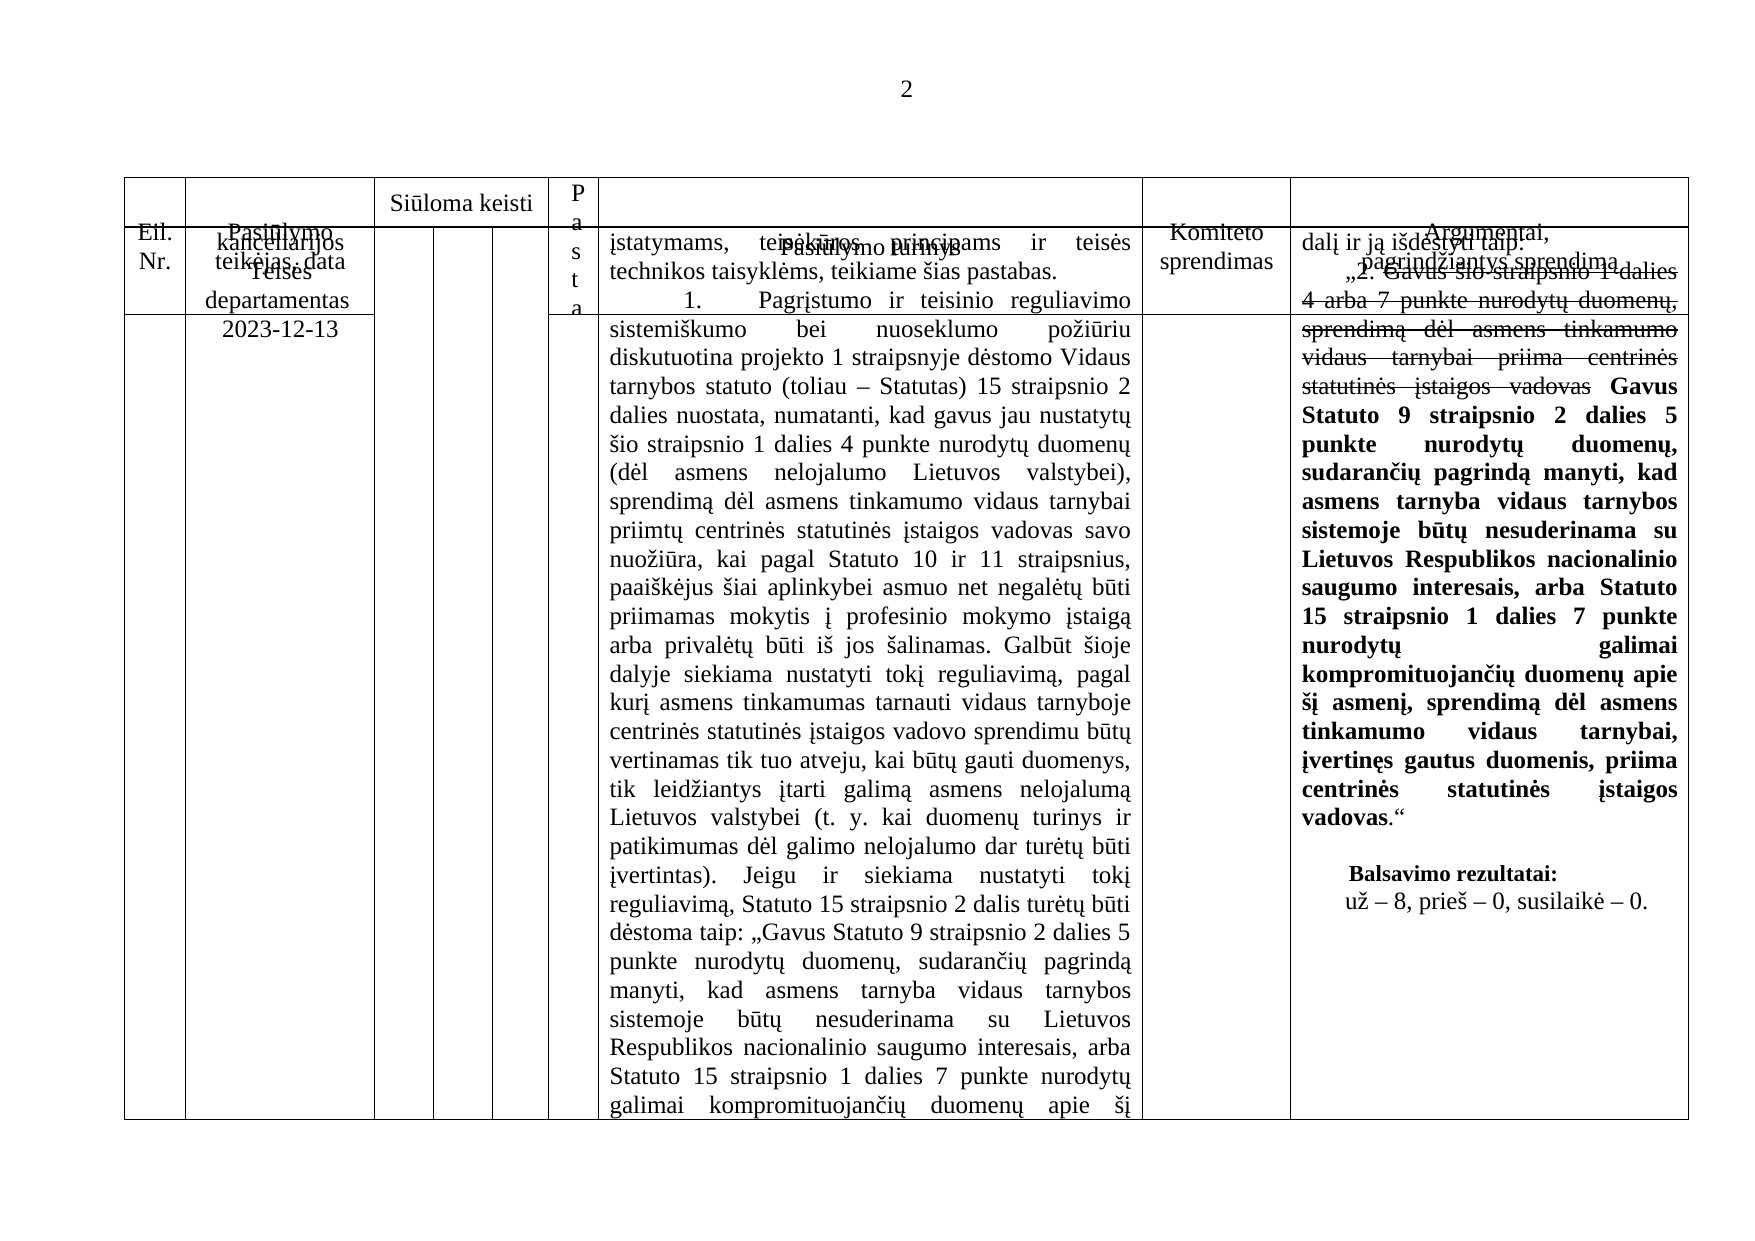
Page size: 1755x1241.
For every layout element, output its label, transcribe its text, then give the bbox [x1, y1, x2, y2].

table_cell [375, 228, 433, 1119]
table_cell Seimo kanceliarijos Teisės departamentas 2023-12-13 [186, 315, 374, 1119]
table_cell Įvertinę projekto atitiktį Konstitucijai, įstatymams, teisėkūros principams ir teisės technikos taisyklėms, teikiame šias pastabas. 1. Pagrįstumo ir teisinio reguliavimo sistemiškumo bei nuoseklumo požiūriu diskutuotina projekto 1 straipsnyje dėstomo Vidaus tarnybos statuto (toliau – Statutas) 15 straipsnio 2 dalies nuostata, numatanti, kad gavus jau nustatytų šio straipsnio 1 dalies 4 punkte nurodytų duomenų (dėl asmens nelojalumo Lietuvos valstybei), sprendimą dėl asmens tinkamumo vidaus tarnybai priimtų centrinės statutinės įstaigos vadovas savo nuožiūra, kai pagal Statuto 10 ir 11 straipsnius, paaiškėjus šiai aplinkybei asmuo net negalėtų būti priimamas mokytis į profesinio mokymo įstaigą arba privalėtų būti iš jos šalinamas. Galbūt šioje dalyje siekiama nustatyti tokį reguliavimą, pagal kurį asmens tinkamumas tarnauti vidaus tarnyboje centrinės statutinės įstaigos vadovo sprendimu būtų vertinamas tik tuo atveju, kai būtų gauti duomenys, tik leidžiantys įtarti galimą asmens nelojalumą Lietuvos valstybei (t. y. kai duomenų turinys ir patikimumas dėl galimo nelojalumo dar turėtų būti įvertintas). Jeigu ir siekiama nustatyti tokį reguliavimą, Statuto 15 straipsnio 2 dalis turėtų būti dėstoma taip: „Gavus Statuto 9 straipsnio 2 dalies 5 punkte nurodytų duomenų, sudarančių pagrindą manyti, kad asmens tarnyba vidaus tarnybos sistemoje būtų nesuderinama su Lietuvos Respublikos nacionalinio saugumo interesais, arba Statuto 15 straipsnio 1 dalies 7 punkte nurodytų galimai kompromituojančių duomenų apie šį asmenį, sprendimą dėl asmens tinkamumo vidaus tarnybai, įvertinęs gautus duomenis, priima centrinės statutinės įstaigos vadovas“. [599, 228, 1142, 314]
table_cell [549, 315, 598, 1119]
table_cell Pritarti [1143, 315, 1290, 1119]
table_cell [493, 228, 548, 1119]
table_header [599, 178, 1142, 226]
table_cell Pakeisti Statuto 15 straipsnio 2 dalį ir ją išdėstyti taip: „2. Gavus šio straipsnio 1 dalies 4 arba 7 punkte nurodytų duomenų, sprendimą dėl asmens tinkamumo vidaus tarnybai priima centrinės statutinės įstaigos vadovas Gavus Statuto 9 straipsnio 2 dalies 5 punkte nurodytų duomenų, sudarančių pagrindą manyti, kad asmens tarnyba vidaus tarnybos sistemoje būtų nesuderinama su Lietuvos Respublikos nacionalinio saugumo interesais, arba Statuto 15 straipsnio 1 dalies 7 punkte nurodytų galimai kompromituojančių duomenų apie šį asmenį, sprendimą dėl asmens tinkamumo vidaus tarnybai, įvertinęs gautus duomenis, priima centrinės statutinės įstaigos vadovas.“ Balsavimo rezultatai: už – 8, prieš – 0, susilaikė – 0. [1291, 228, 1688, 314]
table_header Pastabos [549, 178, 598, 226]
table_header Siūloma keisti [375, 178, 548, 226]
table_header [1143, 178, 1290, 226]
table_cell Seimo kanceliarijos Teisės departamentas 2023-12-13 [186, 228, 374, 314]
table_cell [434, 228, 492, 1119]
table_header [186, 178, 374, 226]
table_cell Pritarti [1143, 228, 1290, 314]
table_cell 1. [125, 315, 185, 1119]
table_cell Įvertinę projekto atitiktį Konstitucijai, įstatymams, teisėkūros principams ir teisės technikos taisyklėms, teikiame šias pastabas. 1. Pagrįstumo ir teisinio reguliavimo sistemiškumo bei nuoseklumo požiūriu diskutuotina projekto 1 straipsnyje dėstomo Vidaus tarnybos statuto (toliau – Statutas) 15 straipsnio 2 dalies nuostata, numatanti, kad gavus jau nustatytų šio straipsnio 1 dalies 4 punkte nurodytų duomenų (dėl asmens nelojalumo Lietuvos valstybei), sprendimą dėl asmens tinkamumo vidaus tarnybai priimtų centrinės statutinės įstaigos vadovas savo nuožiūra, kai pagal Statuto 10 ir 11 straipsnius, paaiškėjus šiai aplinkybei asmuo net negalėtų būti priimamas mokytis į profesinio mokymo įstaigą arba privalėtų būti iš jos šalinamas. Galbūt šioje dalyje siekiama nustatyti tokį reguliavimą, pagal kurį asmens tinkamumas tarnauti vidaus tarnyboje centrinės statutinės įstaigos vadovo sprendimu būtų vertinamas tik tuo atveju, kai būtų gauti duomenys, tik leidžiantys įtarti galimą asmens nelojalumą Lietuvos valstybei (t. y. kai duomenų turinys ir patikimumas dėl galimo nelojalumo dar turėtų būti įvertintas). Jeigu ir siekiama nustatyti tokį reguliavimą, Statuto 15 straipsnio 2 dalis turėtų būti dėstoma taip: „Gavus Statuto 9 straipsnio 2 dalies 5 punkte nurodytų duomenų, sudarančių pagrindą manyti, kad asmens tarnyba vidaus tarnybos sistemoje būtų nesuderinama su Lietuvos Respublikos nacionalinio saugumo interesais, arba Statuto 15 straipsnio 1 dalies 7 punkte nurodytų galimai kompromituojančių duomenų apie šį asmenį, sprendimą dėl asmens tinkamumo vidaus tarnybai, įvertinęs gautus duomenis, priima centrinės statutinės įstaigos vadovas“. [599, 315, 1142, 1119]
table_header [1291, 178, 1688, 226]
table_cell [549, 228, 598, 314]
table_cell Pakeisti Statuto 15 straipsnio 2 dalį ir ją išdėstyti taip: „2. Gavus šio straipsnio 1 dalies 4 arba 7 punkte nurodytų duomenų, sprendimą dėl asmens tinkamumo vidaus tarnybai priima centrinės statutinės įstaigos vadovas Gavus Statuto 9 straipsnio 2 dalies 5 punkte nurodytų duomenų, sudarančių pagrindą manyti, kad asmens tarnyba vidaus tarnybos sistemoje būtų nesuderinama su Lietuvos Respublikos nacionalinio saugumo interesais, arba Statuto 15 straipsnio 1 dalies 7 punkte nurodytų galimai kompromituojančių duomenų apie šį asmenį, sprendimą dėl asmens tinkamumo vidaus tarnybai, įvertinęs gautus duomenis, priima centrinės statutinės įstaigos vadovas.“ Balsavimo rezultatai: už – 8, prieš – 0, susilaikė – 0. [1291, 315, 1688, 1119]
table_cell 1. [125, 228, 185, 314]
table_header [125, 178, 185, 226]
